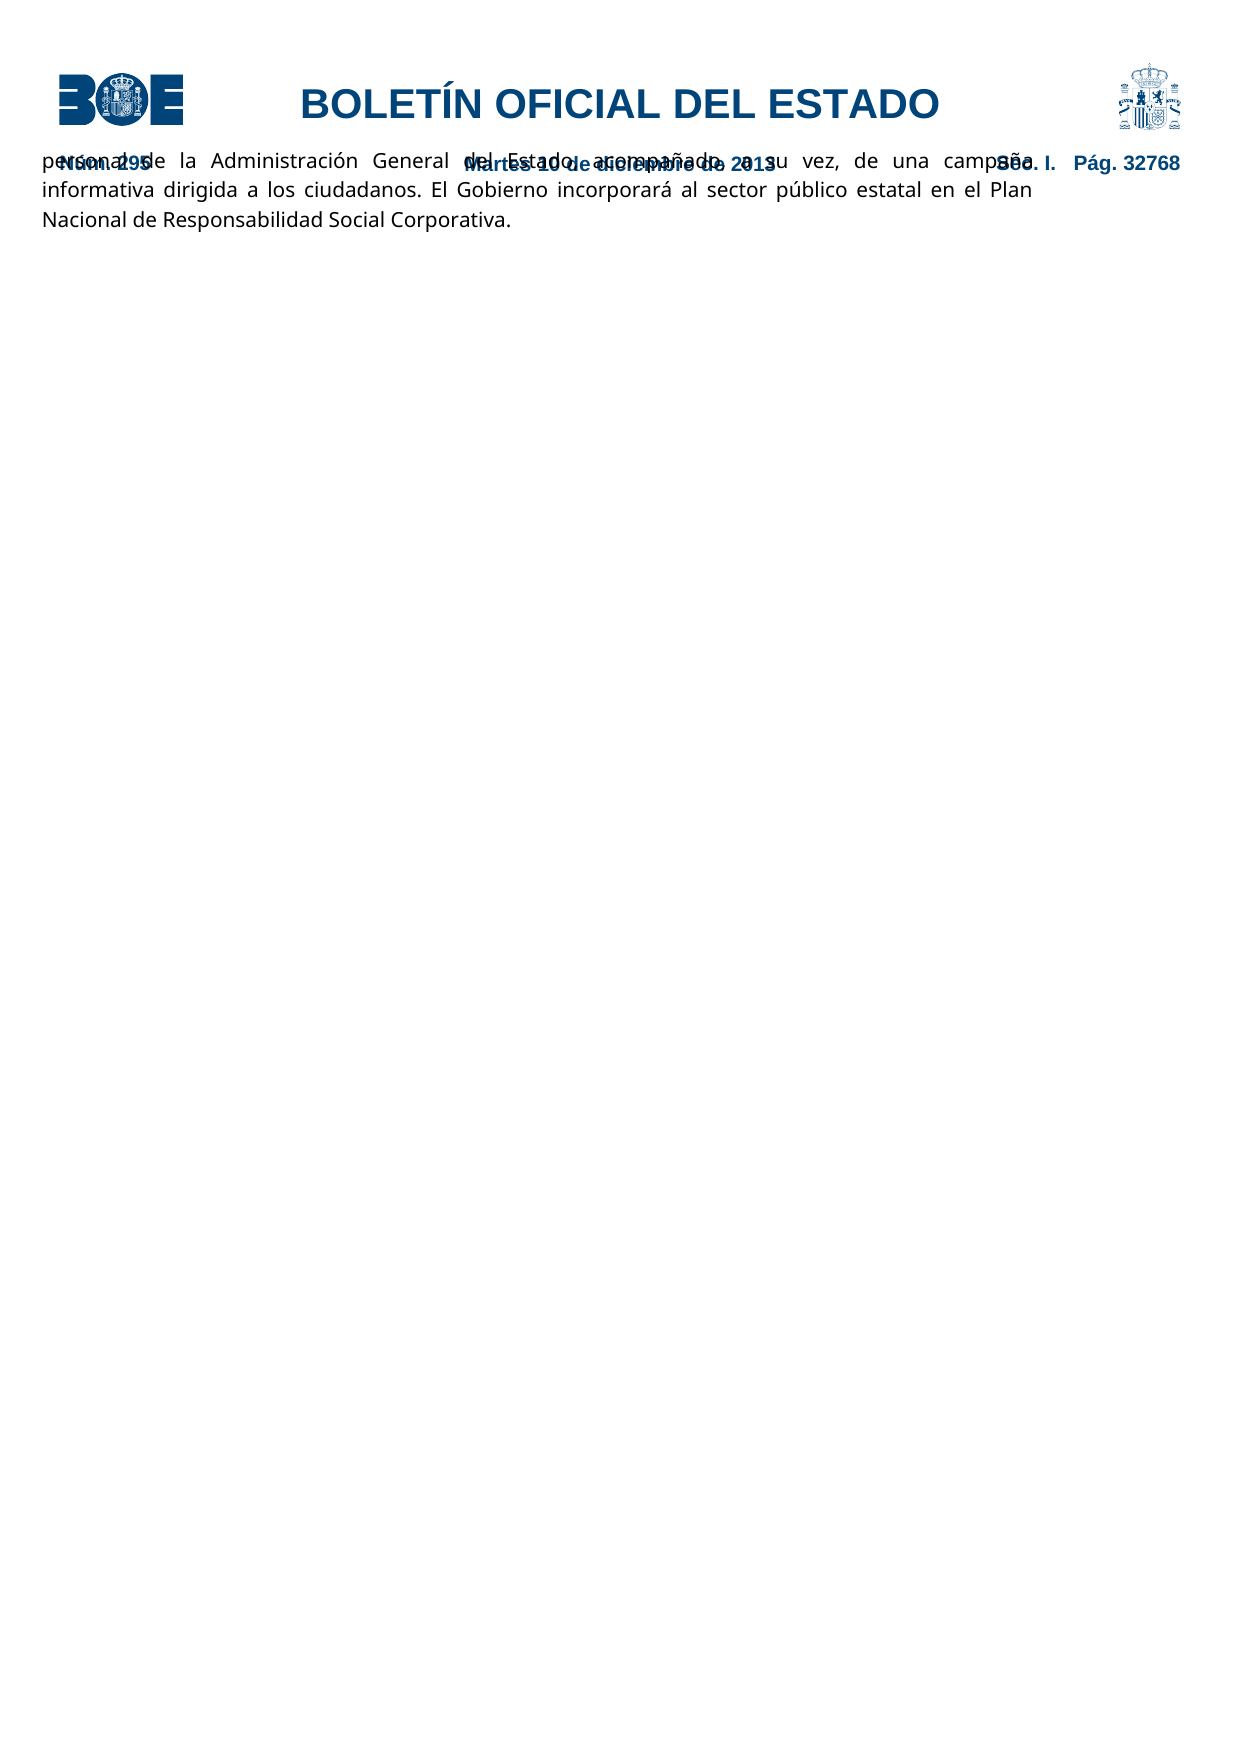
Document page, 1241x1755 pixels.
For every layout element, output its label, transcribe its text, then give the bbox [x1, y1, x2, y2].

text El Gobierno aprobará un plan formativo en el ámbito de la transparencia dirigido a los funcionarios y personal de la Administración General del Estado, acompañado, a su vez, de una campaña informativa dirigida a los ciudadanos. El Gobierno incorporará al sector público estatal en el Plan Nacional de Responsabilidad Social Corporativa. [42, 146, 1034, 234]
